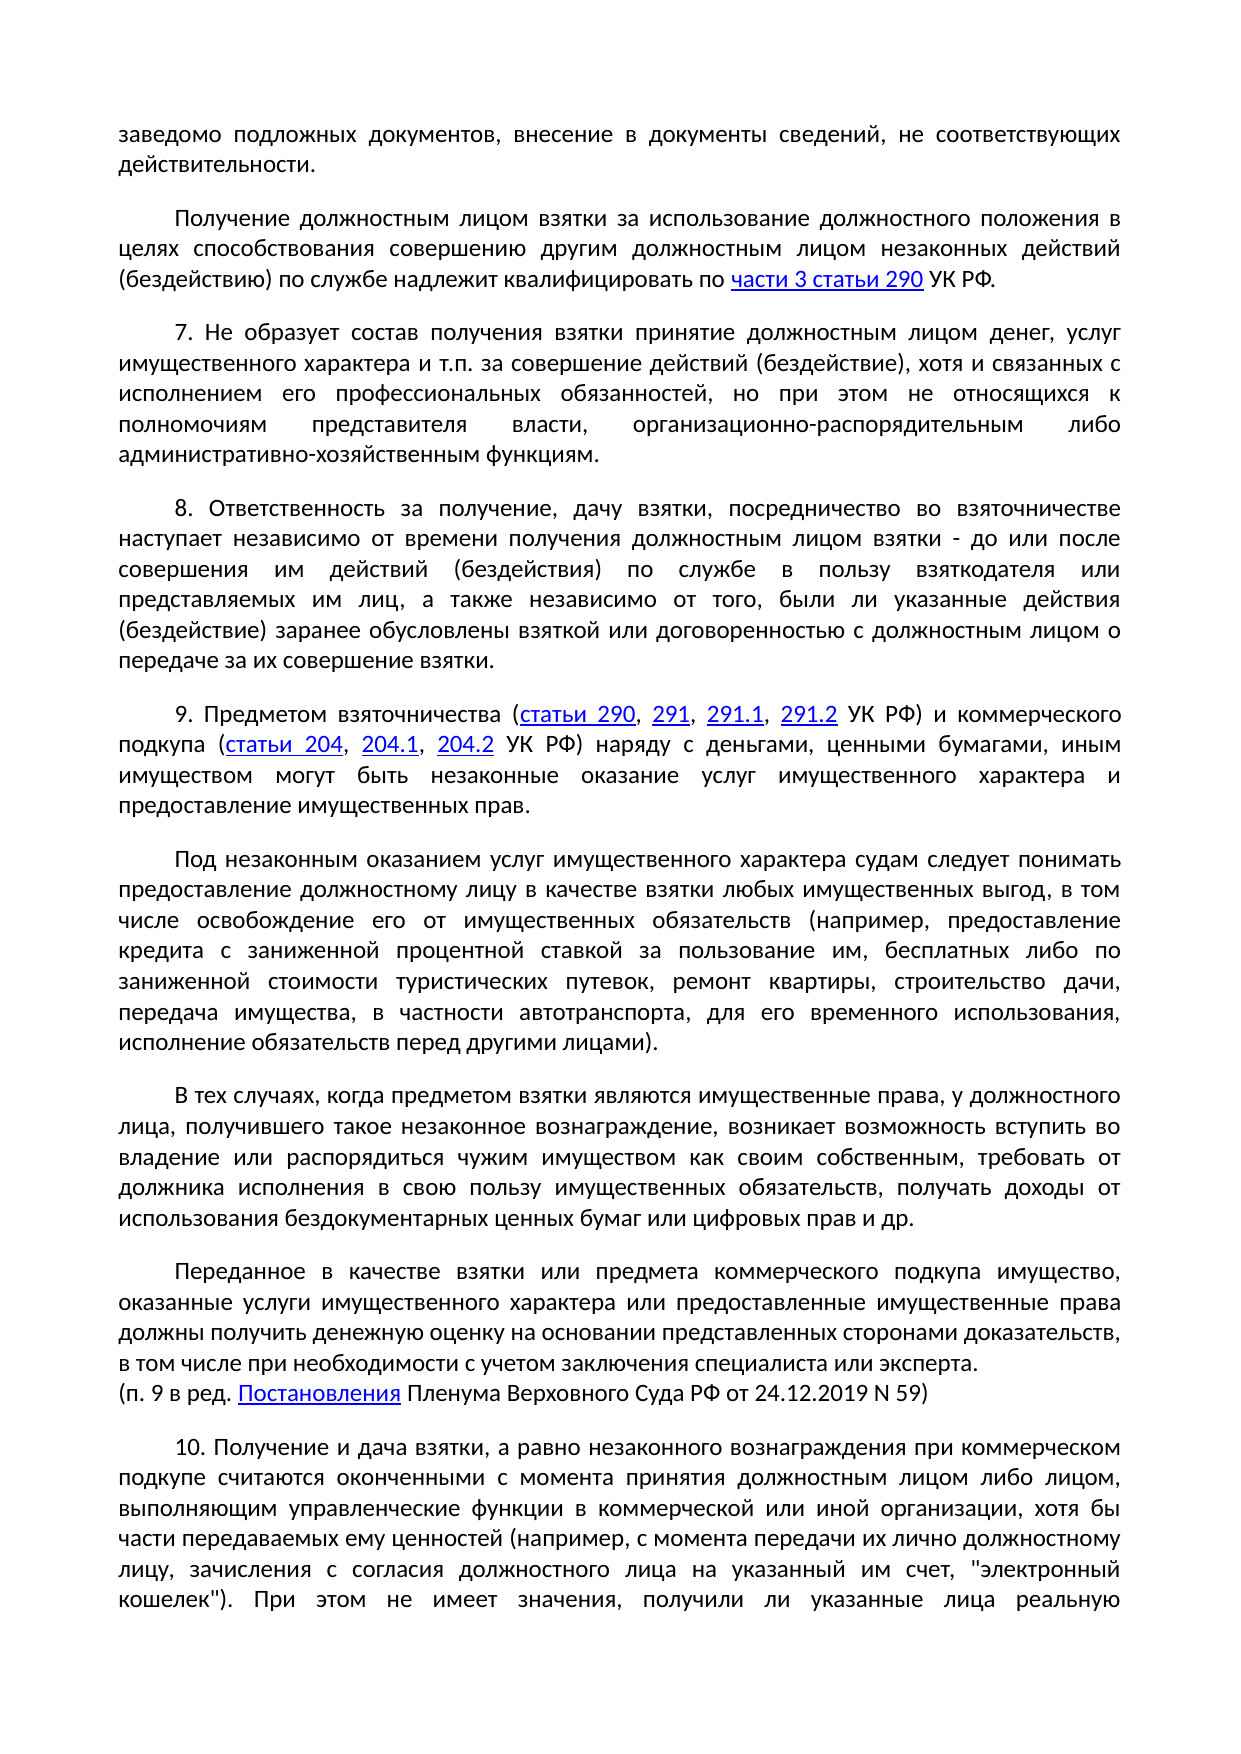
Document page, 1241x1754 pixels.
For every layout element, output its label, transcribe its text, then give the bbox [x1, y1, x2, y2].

text 8. Ответственность за получение, дачу взятки, посредничество во взяточничестве наступает независимо от времени получения должностным лицом взятки - до или после совершения им действий (бездействия) по службе в пользу взяткодателя или представляемых им лиц, а также независимо от того, были ли указанные действия (бездействие) заранее обусловлены взяткой или договоренностью с должностным лицом о передаче за их совершение взятки. [118, 492, 1122, 675]
text 10. Получение и дача взятки, а равно незаконного вознаграждения при коммерческом подкупе считаются оконченными с момента принятия должностным лицом либо лицом, выполняющим управленческие функции в коммерческой или иной организации, хотя бы части передаваемых ему ценностей (например, с момента передачи их лично должностному лицу, зачисления с согласия должностного лица на указанный им счет, "электронный кошелек"). При этом не имеет значения, получили ли указанные лица реальную [118, 1431, 1122, 1614]
text Под незаконным оказанием услуг имущественного характера судам следует понимать предоставление должностному лицу в качестве взятки любых имущественных выгод, в том числе освобождение его от имущественных обязательств (например, предоставление кредита с заниженной процентной ставкой за пользование им, бесплатных либо по заниженной стоимости туристических путевок, ремонт квартиры, строительство дачи, передача имущества, в частности автотранспорта, для его временного использования, исполнение обязательств перед другими лицами). [118, 843, 1122, 1057]
text Получение должностным лицом взятки за использование должностного положения в целях способствования совершению другим должностным лицом незаконных действий (бездействию) по службе надлежит квалифицировать по части 3 статьи 290 УК РФ. [118, 202, 1122, 294]
text В тех случаях, когда предметом взятки являются имущественные права, у должностного лица, получившего такое незаконное вознаграждение, возникает возможность вступить во владение или распорядиться чужим имуществом как своим собственным, требовать от должника исполнения в свою пользу имущественных обязательств, получать доходы от использования бездокументарных ценных бумаг или цифровых прав и др. [118, 1080, 1122, 1232]
text (п. 9 в ред. Постановления Пленума Верховного Суда РФ от 24.12.2019 N 59) [118, 1377, 1122, 1408]
text Переданное в качестве взятки или предмета коммерческого подкупа имущество, оказанные услуги имущественного характера или предоставленные имущественные права должны получить денежную оценку на основании представленных сторонами доказательств, в том числе при необходимости с учетом заключения специалиста или эксперта. [118, 1255, 1122, 1377]
text заведомо подложных документов, внесение в документы сведений, не соответствующих действительности. [118, 118, 1122, 179]
text 9. Предметом взяточничества (статьи 290, 291, 291.1, 291.2 УК РФ) и коммерческого подкупа (статьи 204, 204.1, 204.2 УК РФ) наряду с деньгами, ценными бумагами, иным имуществом могут быть незаконные оказание услуг имущественного характера и предоставление имущественных прав. [118, 698, 1122, 820]
text 7. Не образует состав получения взятки принятие должностным лицом денег, услуг имущественного характера и т.п. за совершение действий (бездействие), хотя и связанных с исполнением его профессиональных обязанностей, но при этом не относящихся к полномочиям представителя власти, организационно-распорядительным либо административно-хозяйственным функциям. [118, 317, 1122, 469]
